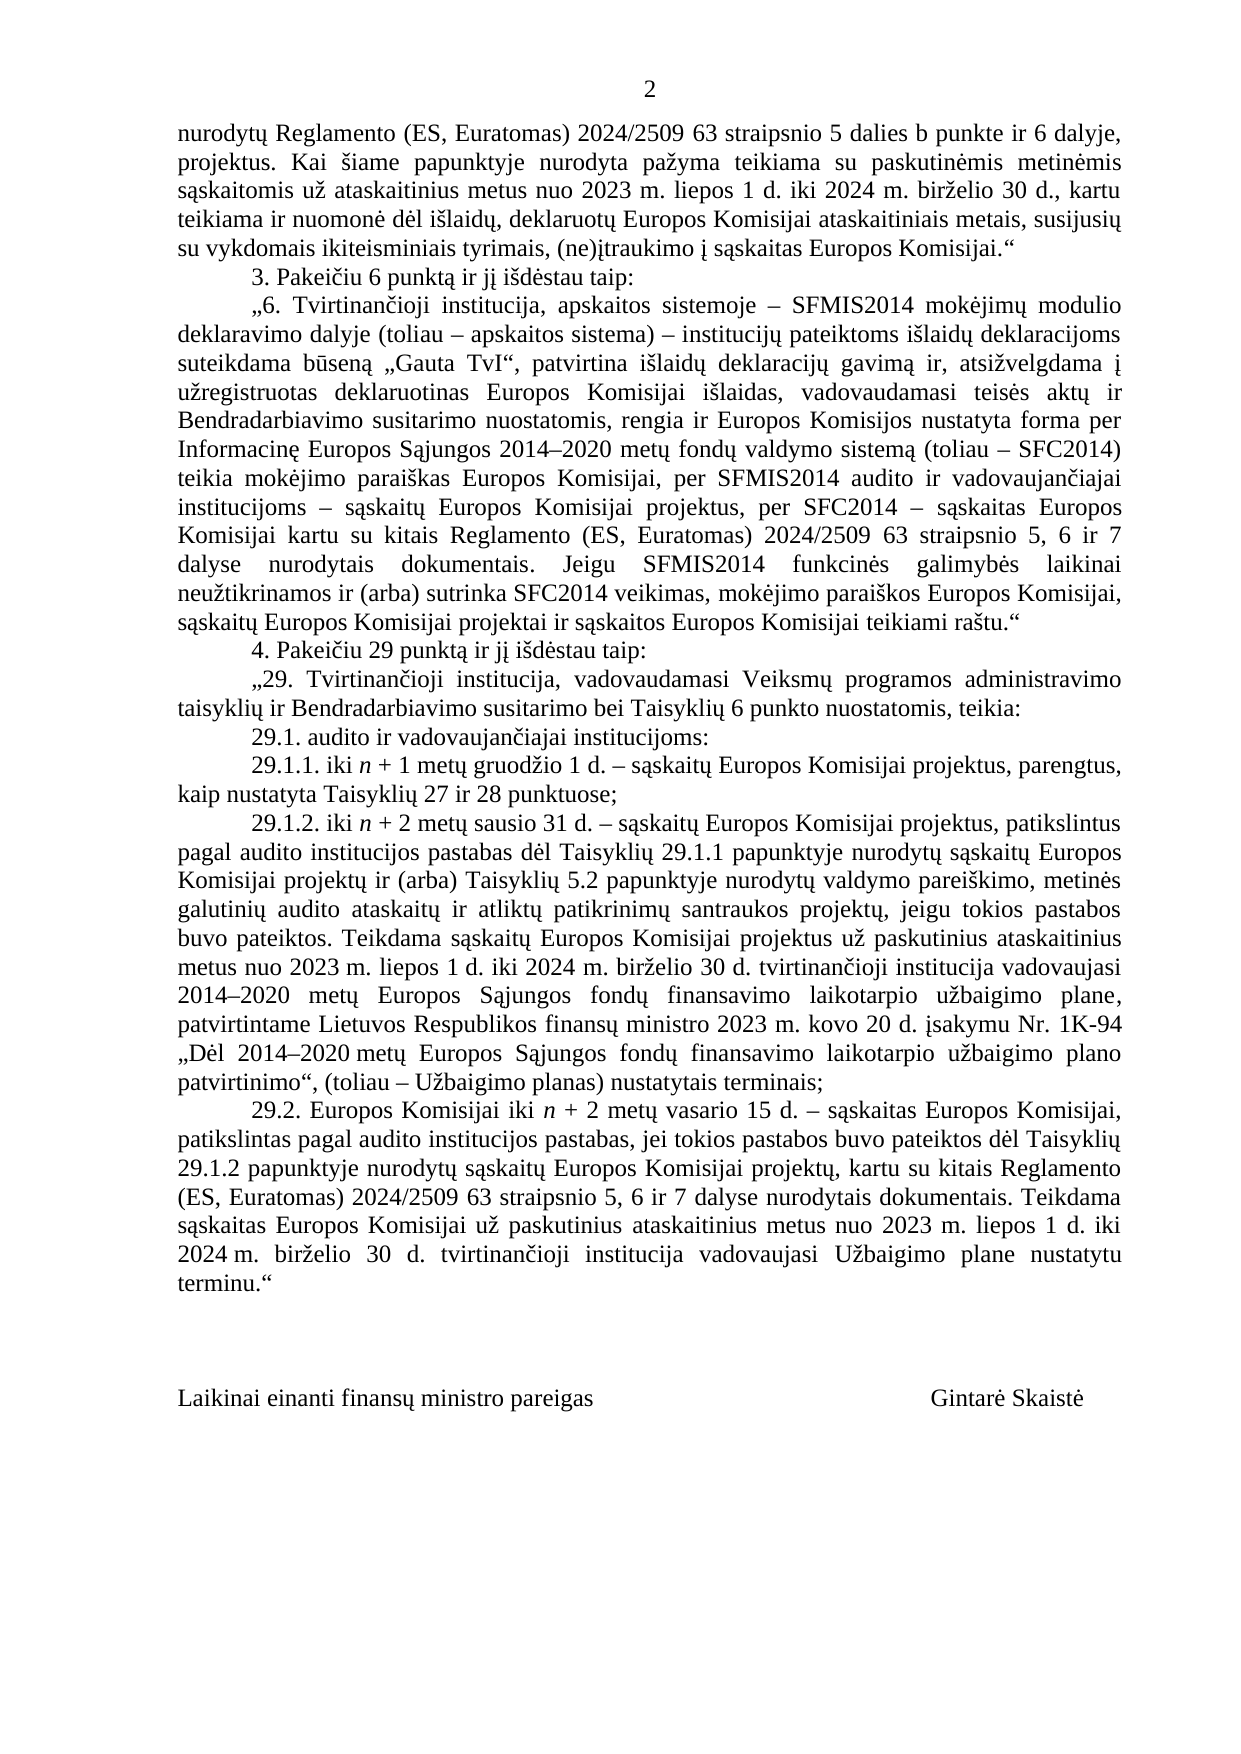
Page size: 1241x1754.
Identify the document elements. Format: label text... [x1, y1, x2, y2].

text 4. Pakeičiu 29 punktą ir jį išdėstau taip: [177, 636, 1122, 664]
text „6. Tvirtinančioji institucija, apskaitos sistemoje – SFMIS2014 mokėjimų modulio deklaravimo dalyje (toliau – apskaitos sistema) – institucijų pateiktoms išlaidų deklaracijoms suteikdama būseną „Gauta TvI“, patvirtina išlaidų deklaracijų gavimą ir, atsižvelgdama į užregistruotas deklaruotinas Europos Komisijai išlaidas, vadovaudamasi teisės aktų ir Bendradarbiavimo susitarimo nuostatomis, rengia ir Europos Komisijos nustatyta forma per Informacinę Europos Sąjungos 2014–2020 metų fondų valdymo sistemą (toliau – SFC2014) teikia mokėjimo paraiškas Europos Komisijai, per SFMIS2014 audito ir vadovaujančiajai institucijoms – sąskaitų Europos Komisijai projektus, per SFC2014 – sąskaitas Europos Komisijai kartu su kitais Reglamento (ES, Euratomas) 2024/2509 63 straipsnio 5, 6 ir 7 dalyse nurodytais dokumentais. Jeigu SFMIS2014 funkcinės galimybės laikinai neužtikrinamos ir (arba) sutrinka SFC2014 veikimas, mokėjimo paraiškos Europos Komisijai, sąskaitų Europos Komisijai projektai ir sąskaitos Europos Komisijai teikiami raštu.“ [177, 291, 1122, 636]
text 29.1. audito ir vadovaujančiajai institucijoms: [177, 722, 1122, 751]
text 3. Pakeičiu 6 punktą ir jį išdėstau taip: [177, 262, 1122, 291]
text 29.2. Europos Komisijai iki n + 2 metų vasario 15 d. – sąskaitas Europos Komisijai, patikslintas pagal audito institucijos pastabas, jei tokios pastabos buvo pateiktos dėl Taisyklių 29.1.2 papunktyje nurodytų sąskaitų Europos Komisijai projektų, kartu su kitais Reglamento (ES, Euratomas) 2024/2509 63 straipsnio 5, 6 ir 7 dalyse nurodytais dokumentais. Teikdama sąskaitas Europos Komisijai už paskutinius ataskaitinius metus nuo 2023 m. liepos 1 d. iki 2024 m. birželio 30 d. tvirtinančioji institucija vadovaujasi Užbaigimo plane nustatytu terminu.“ [177, 1096, 1122, 1297]
text Laikinai einanti finansų ministro pareigas Gintarė Skaistė [177, 1383, 1122, 1412]
text „29. Tvirtinančioji institucija, vadovaudamasi Veiksmų programos administravimo taisyklių ir Bendradarbiavimo susitarimo bei Taisyklių 6 punkto nuostatomis, teikia: [177, 664, 1122, 722]
text 29.1.1. iki n + 1 metų gruodžio 1 d. – sąskaitų Europos Komisijai projektus, parengtus, kaip nustatyta Taisyklių 27 ir 28 punktuose; [177, 751, 1122, 808]
text nurodytų Reglamento (ES, Euratomas) 2024/2509 63 straipsnio 5 dalies b punkte ir 6 dalyje, projektus. Kai šiame papunktyje nurodyta pažyma teikiama su paskutinėmis metinėmis sąskaitomis už ataskaitinius metus nuo 2023 m. liepos 1 d. iki 2024 m. birželio 30 d., kartu teikiama ir nuomonė dėl išlaidų, deklaruotų Europos Komisijai ataskaitiniais metais, susijusių su vykdomais ikiteisminiais tyrimais, (ne)įtraukimo į sąskaitas Europos Komisijai.“ [177, 118, 1122, 262]
text 29.1.2. iki n + 2 metų sausio 31 d. – sąskaitų Europos Komisijai projektus, patikslintus pagal audito institucijos pastabas dėl Taisyklių 29.1.1 papunktyje nurodytų sąskaitų Europos Komisijai projektų ir (arba) Taisyklių 5.2 papunktyje nurodytų valdymo pareiškimo, metinės galutinių audito ataskaitų ir atliktų patikrinimų santraukos projektų, jeigu tokios pastabos buvo pateiktos. Teikdama sąskaitų Europos Komisijai projektus už paskutinius ataskaitinius metus nuo 2023 m. liepos 1 d. iki 2024 m. birželio 30 d. tvirtinančioji institucija vadovaujasi 2014–2020 metų Europos Sąjungos fondų finansavimo laikotarpio užbaigimo plane, patvirtintame Lietuvos Respublikos finansų ministro 2023 m. kovo 20 d. įsakymu Nr. 1K-94 „Dėl 2014–2020 metų Europos Sąjungos fondų finansavimo laikotarpio užbaigimo plano patvirtinimo“, (toliau – Užbaigimo planas) nustatytais terminais; [177, 808, 1122, 1096]
